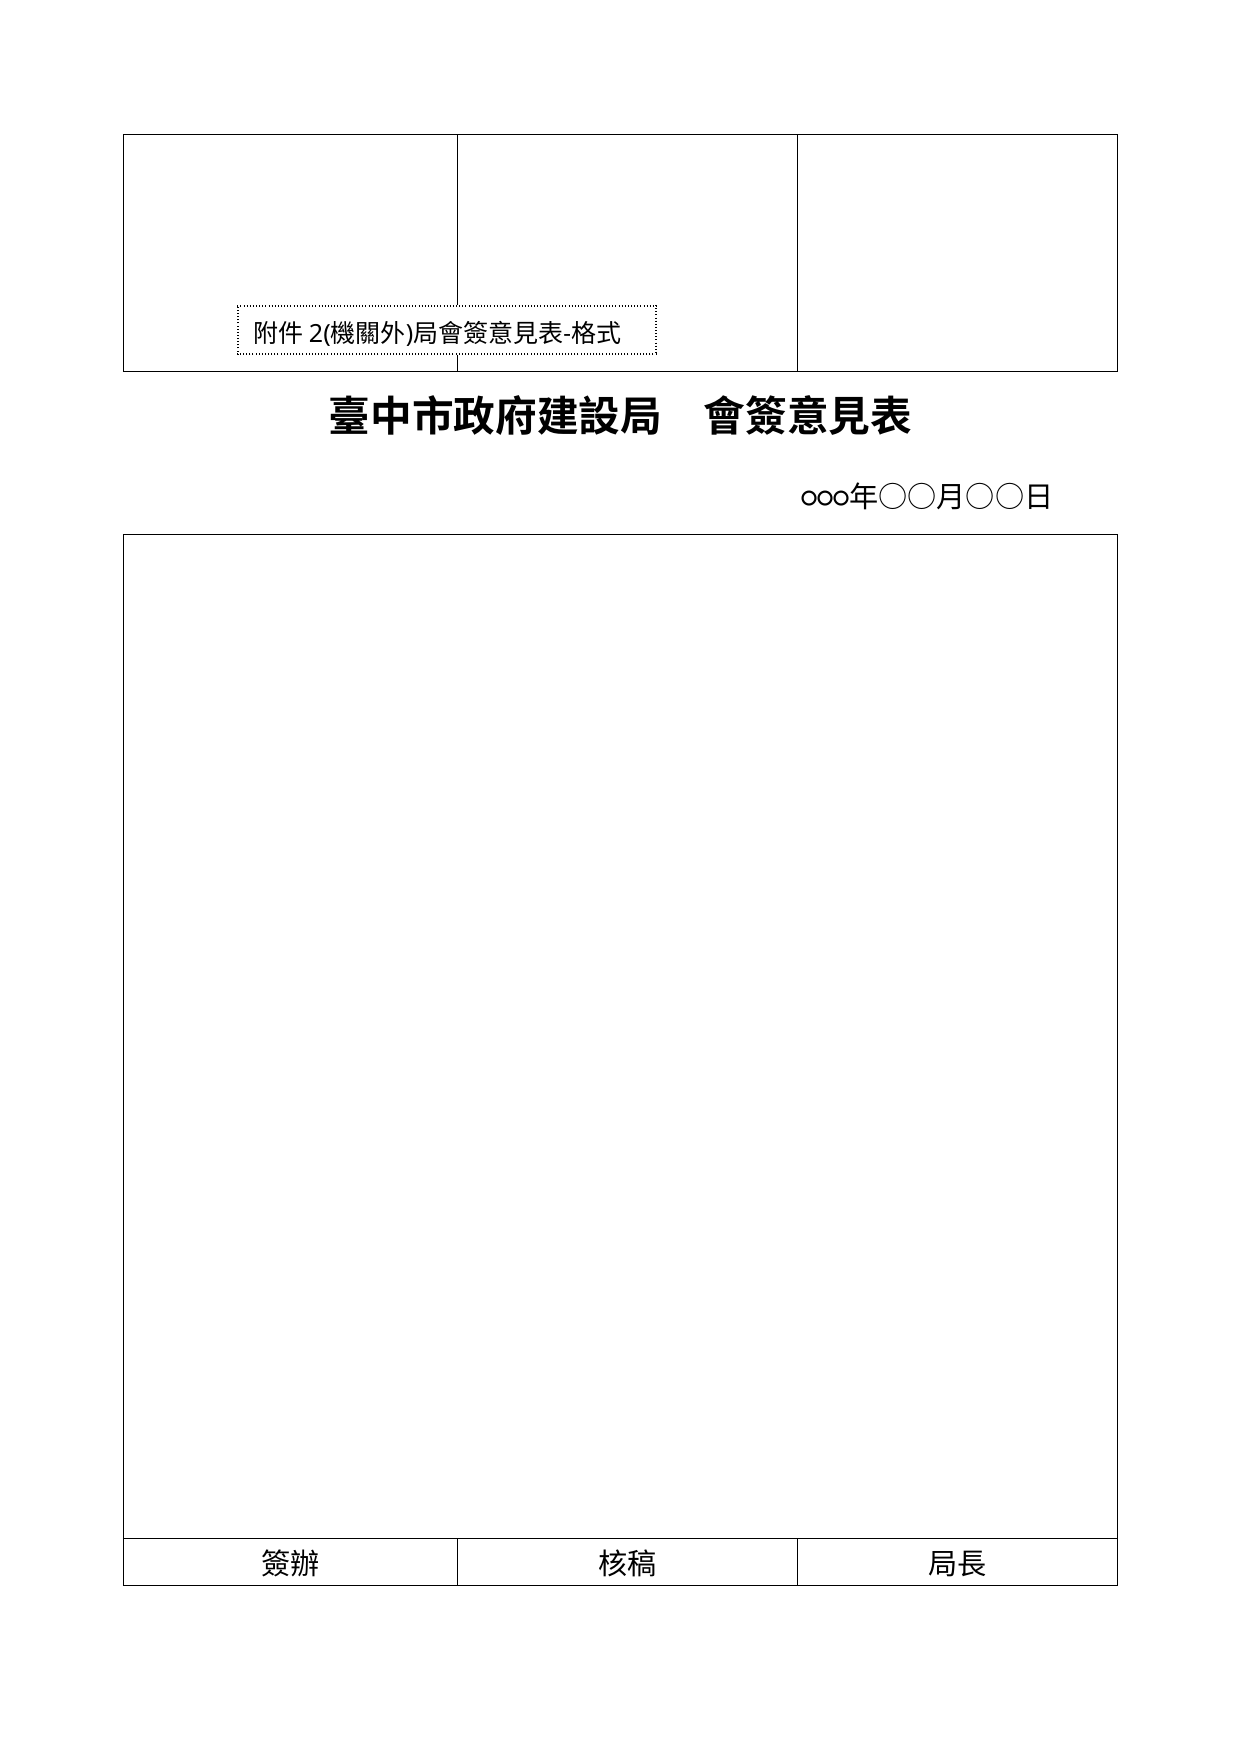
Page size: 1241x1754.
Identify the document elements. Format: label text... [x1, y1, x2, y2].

table_cell 核稿 [458, 1539, 797, 1584]
table_cell 局長 [798, 1539, 1117, 1584]
table_header [124, 535, 1117, 1538]
text 臺中市政府建設局 會簽意見表 [187, 372, 1053, 434]
table_cell [798, 135, 1117, 371]
text 附件2(機關外)局會簽意見表-格式 [254, 314, 640, 346]
text ○○○年○○月○○日 [187, 453, 1053, 515]
table_cell [458, 135, 797, 371]
table_cell 簽辦 [124, 1539, 457, 1584]
table_cell [124, 135, 457, 371]
text [237, 305, 657, 355]
